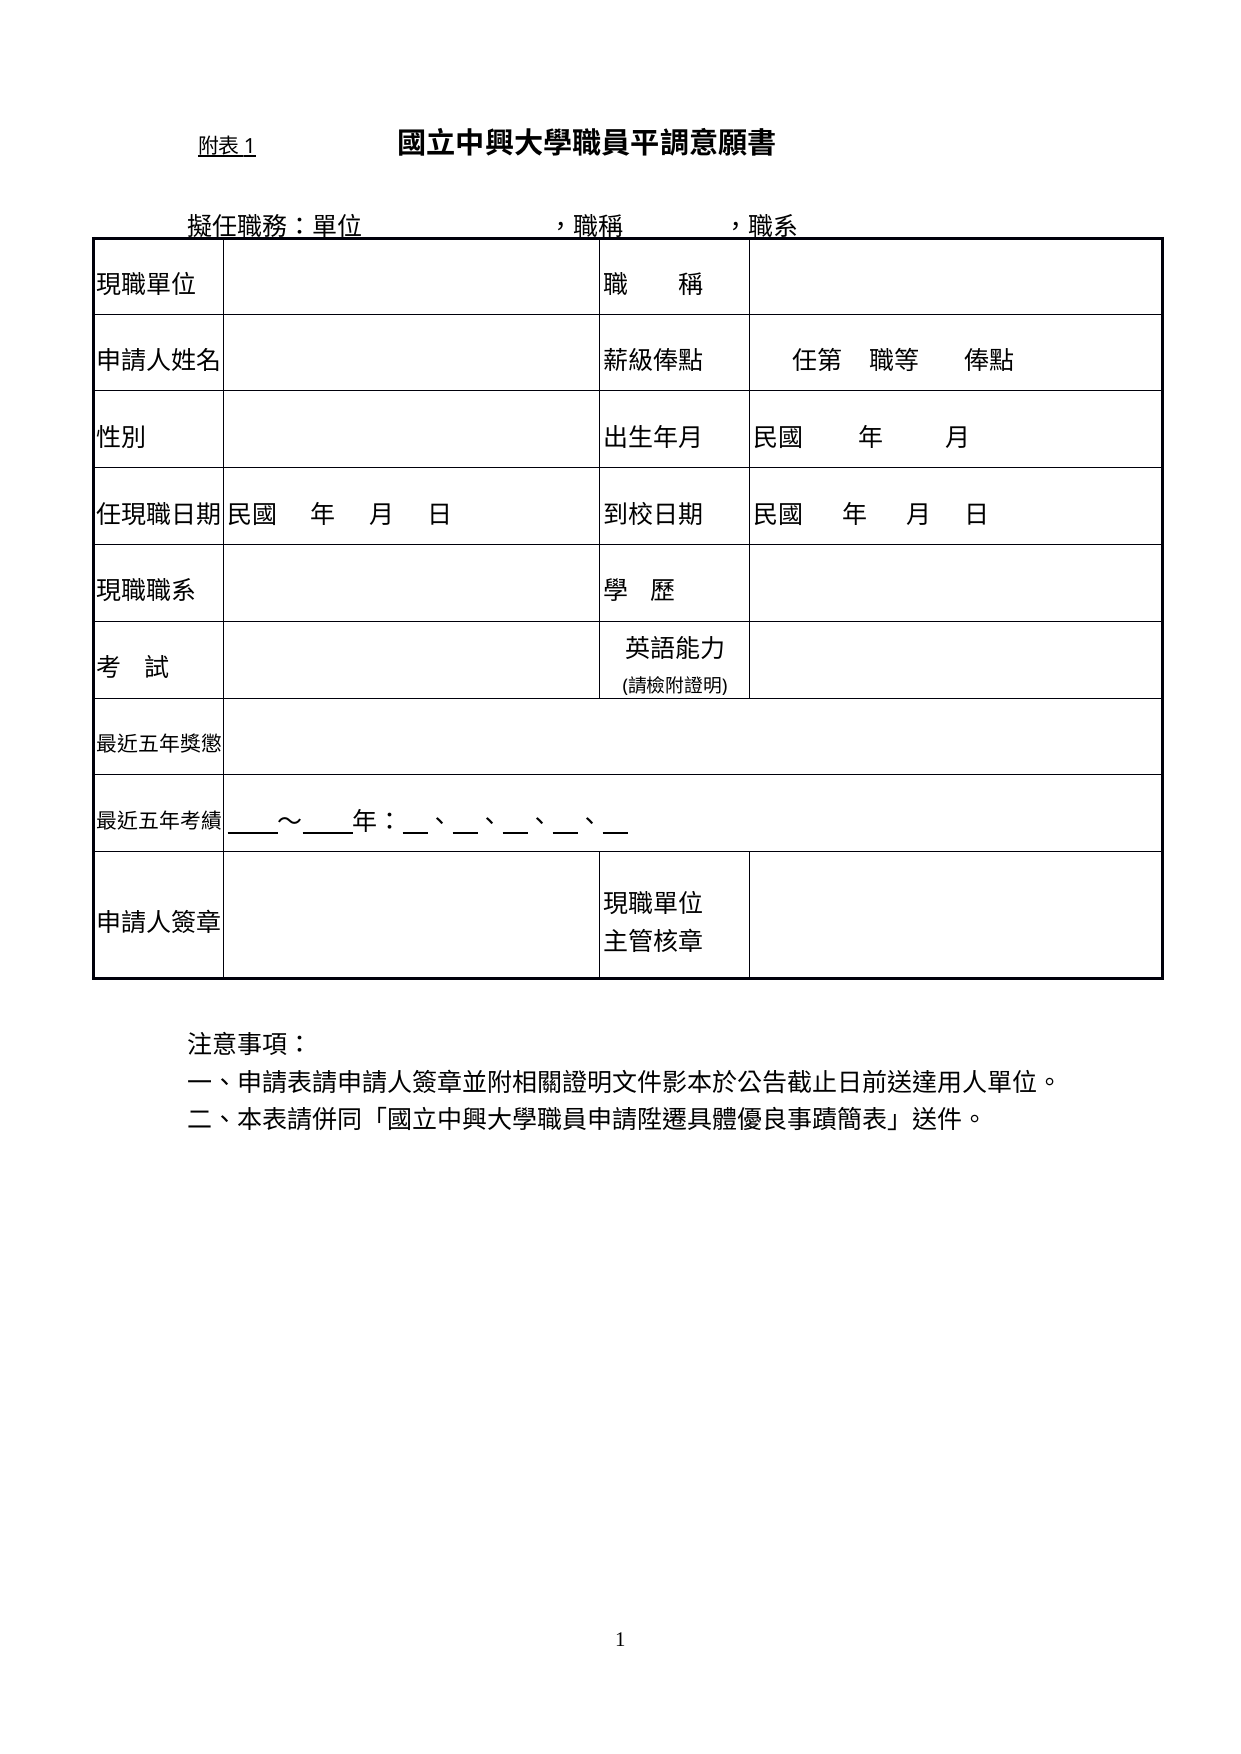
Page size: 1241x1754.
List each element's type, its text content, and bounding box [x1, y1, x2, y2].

table_cell 性別 [95, 391, 223, 467]
table_header 職 稱 [600, 240, 749, 313]
table_cell 英語能力 (請檢附證明) [600, 622, 749, 697]
table_cell [224, 391, 599, 467]
table_cell [224, 852, 599, 977]
table_cell 出生年月 [600, 391, 749, 467]
table_cell 考 試 [95, 622, 223, 697]
subtitle 注意事項： [187, 1018, 1053, 1055]
table_cell 申請人簽章 [95, 852, 223, 977]
table_header [750, 240, 1161, 313]
table_cell ～ 年： 、 、 、 、 [224, 775, 1161, 851]
table_cell [224, 622, 599, 697]
table_cell 民國 年 月 日 [750, 468, 1161, 544]
table_cell [750, 622, 1161, 697]
table_cell 薪級俸點 [600, 315, 749, 390]
table_cell [224, 315, 599, 390]
table_cell 學 歷 [600, 545, 749, 621]
table_cell 到校日期 [600, 468, 749, 544]
text 附表1 國立中興大學職員平調意願書 [187, 119, 1053, 162]
table_cell 任現職日期 [95, 468, 223, 544]
table_cell 最近五年獎懲 [95, 699, 223, 774]
table_cell 民國 年 月 日 [224, 468, 599, 544]
text 擬任職務：單位 ，職稱 ，職系 [187, 199, 1053, 237]
table_cell 申請人姓名 [95, 315, 223, 390]
table_cell [224, 545, 599, 621]
table_cell [750, 852, 1161, 977]
table_header [224, 240, 599, 313]
text 一、申請表請申請人簽章並附相關證明文件影本於公告截止日前送達用人單位。 [187, 1055, 1125, 1093]
table_cell 現職單位 主管核章 [600, 852, 749, 977]
table_cell 現職職系 [95, 545, 223, 621]
table_header 現職單位 [95, 240, 223, 313]
table_cell 最近五年考績 [95, 775, 223, 851]
table_cell [750, 545, 1161, 621]
table_cell 民國 年 月 [750, 391, 1161, 467]
table_cell [224, 699, 1161, 774]
text 二、本表請併同「國立中興大學職員申請陞遷具體優良事蹟簡表」送件。 [187, 1093, 1125, 1130]
table_cell 任第 職等 俸點 [750, 315, 1161, 390]
